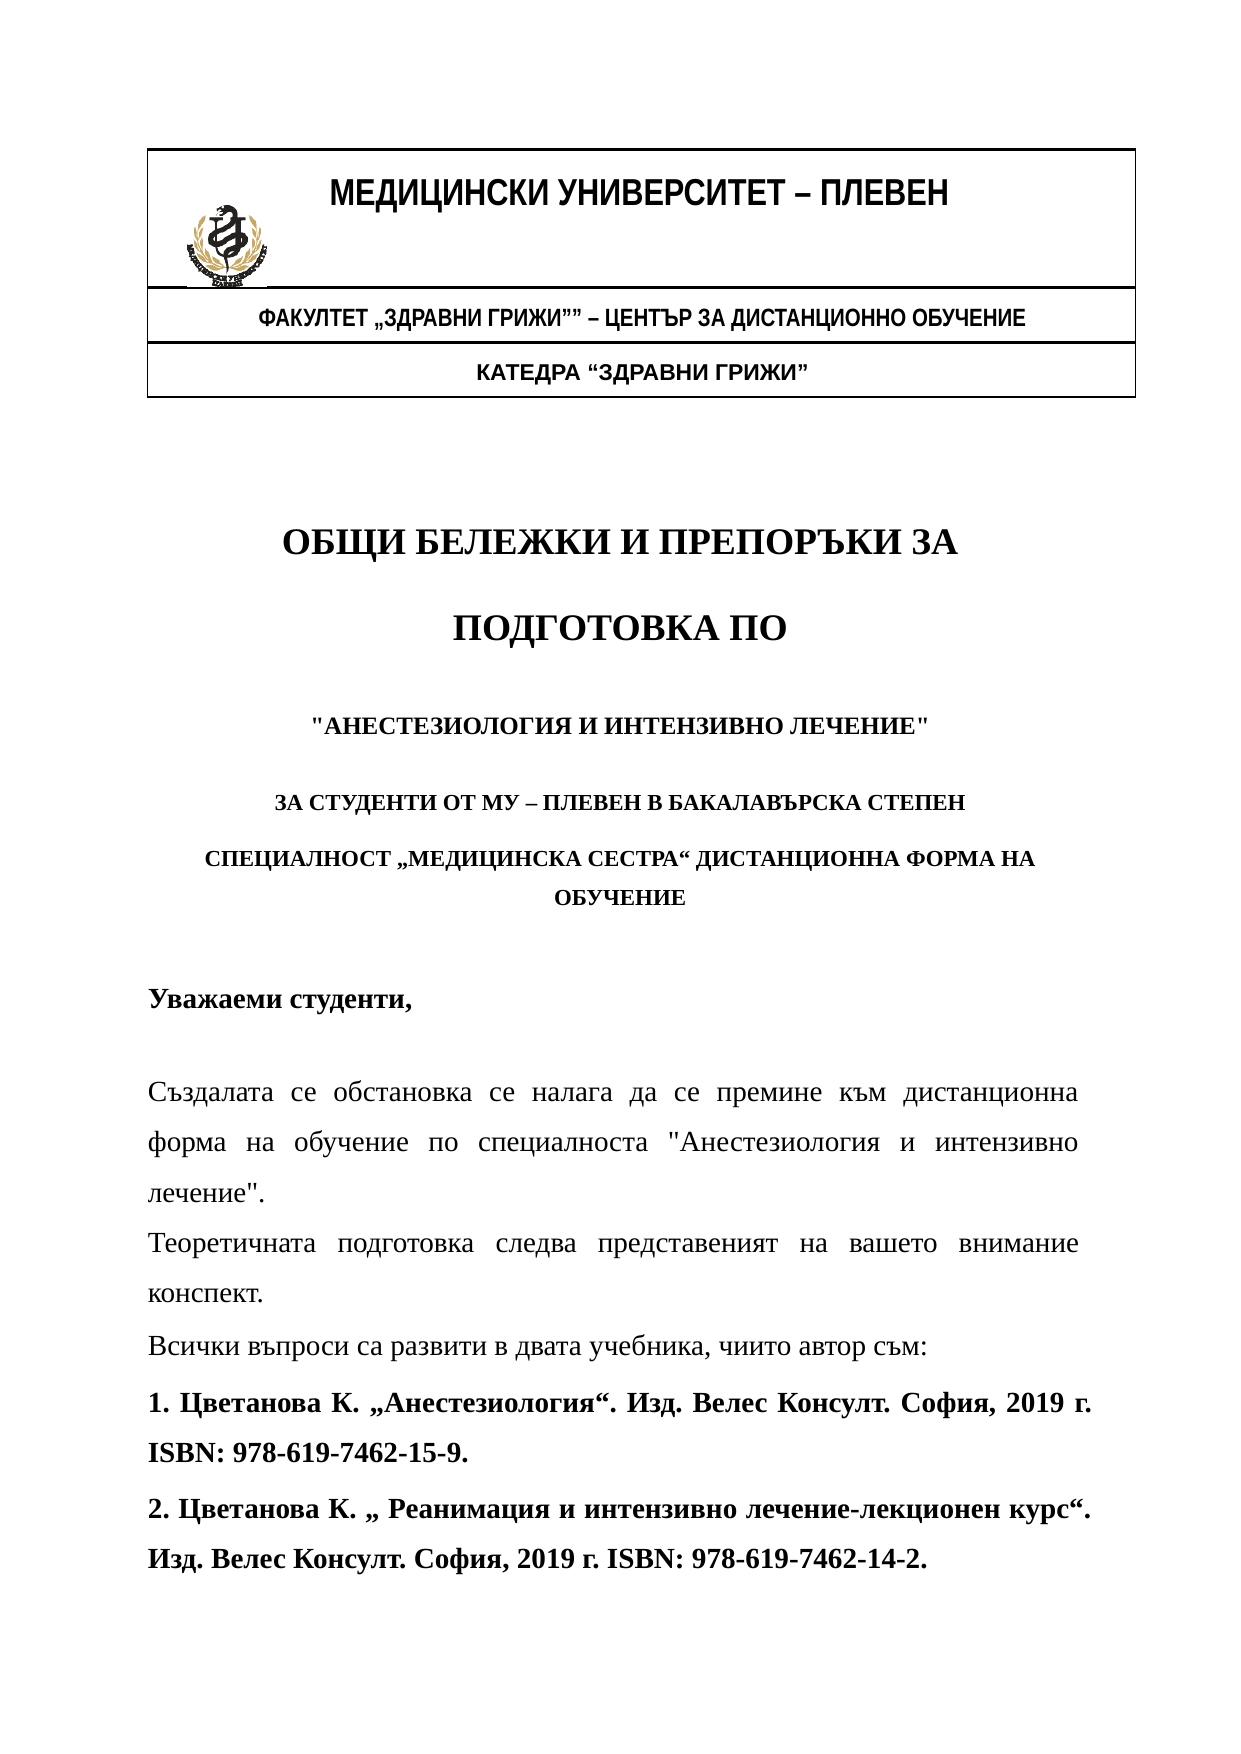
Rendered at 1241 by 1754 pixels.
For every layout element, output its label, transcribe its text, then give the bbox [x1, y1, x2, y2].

text 2. Цветанова К. „ Реанимация и интензивно лечение-лекционен курс“. Изд. Велес Консулт. София, 2019 г. ISBN: 978-619-7462-14-2. [148, 1491, 1093, 1575]
text Създалата се обстановка се налага да се премине към дистанционна форма на обучение по специалноста "Анестезиология и интензивно лечение". [148, 1074, 1080, 1208]
text 1. Цветанова К. „Анестезиология“. Изд. Велес Консулт. София, 2019 г. ISBN: 978-619-7462-15-9. [148, 1385, 1093, 1468]
text Всички въпроси са развити в двата учебника, чиито автор съм: [148, 1328, 1093, 1362]
text Уважаеми студенти, [148, 981, 1093, 1014]
table_cell ФАКУЛТЕТ „ЗДРАВНИ ГРИЖИ”” – ЦЕНТЪР ЗА ДИСТАНЦИОННО ОБУЧЕНИЕ [148, 289, 1135, 341]
table_cell КАТЕДРА “ЗДРАВНИ ГРИЖИ” [148, 344, 1135, 396]
text СПЕЦИАЛНОСТ „МЕДИЦИНСКА СЕСТРА“ ДИСТАНЦИОННА ФОРМА НА ОБУЧЕНИЕ [184, 845, 1056, 911]
table_header МЕДИЦИНСКИ УНИВЕРСИТЕТ – ПЛЕВЕН [148, 151, 1135, 286]
text ЗА СТУДЕНТИ ОТ МУ – ПЛЕВЕН В БАКАЛАВЪРСКА СТЕПЕН [184, 789, 1056, 816]
text "АНЕСТЕЗИОЛОГИЯ И ИНТЕНЗИВНО ЛЕЧЕНИЕ" [184, 711, 1056, 739]
text Теоретичната подготовка следва представеният на вашето внимание конспект. [148, 1225, 1080, 1309]
text ОБЩИ БЕЛЕЖКИ И ПРЕПОРЪКИ ЗА ПОДГОТОВКА ПО [184, 519, 1056, 648]
